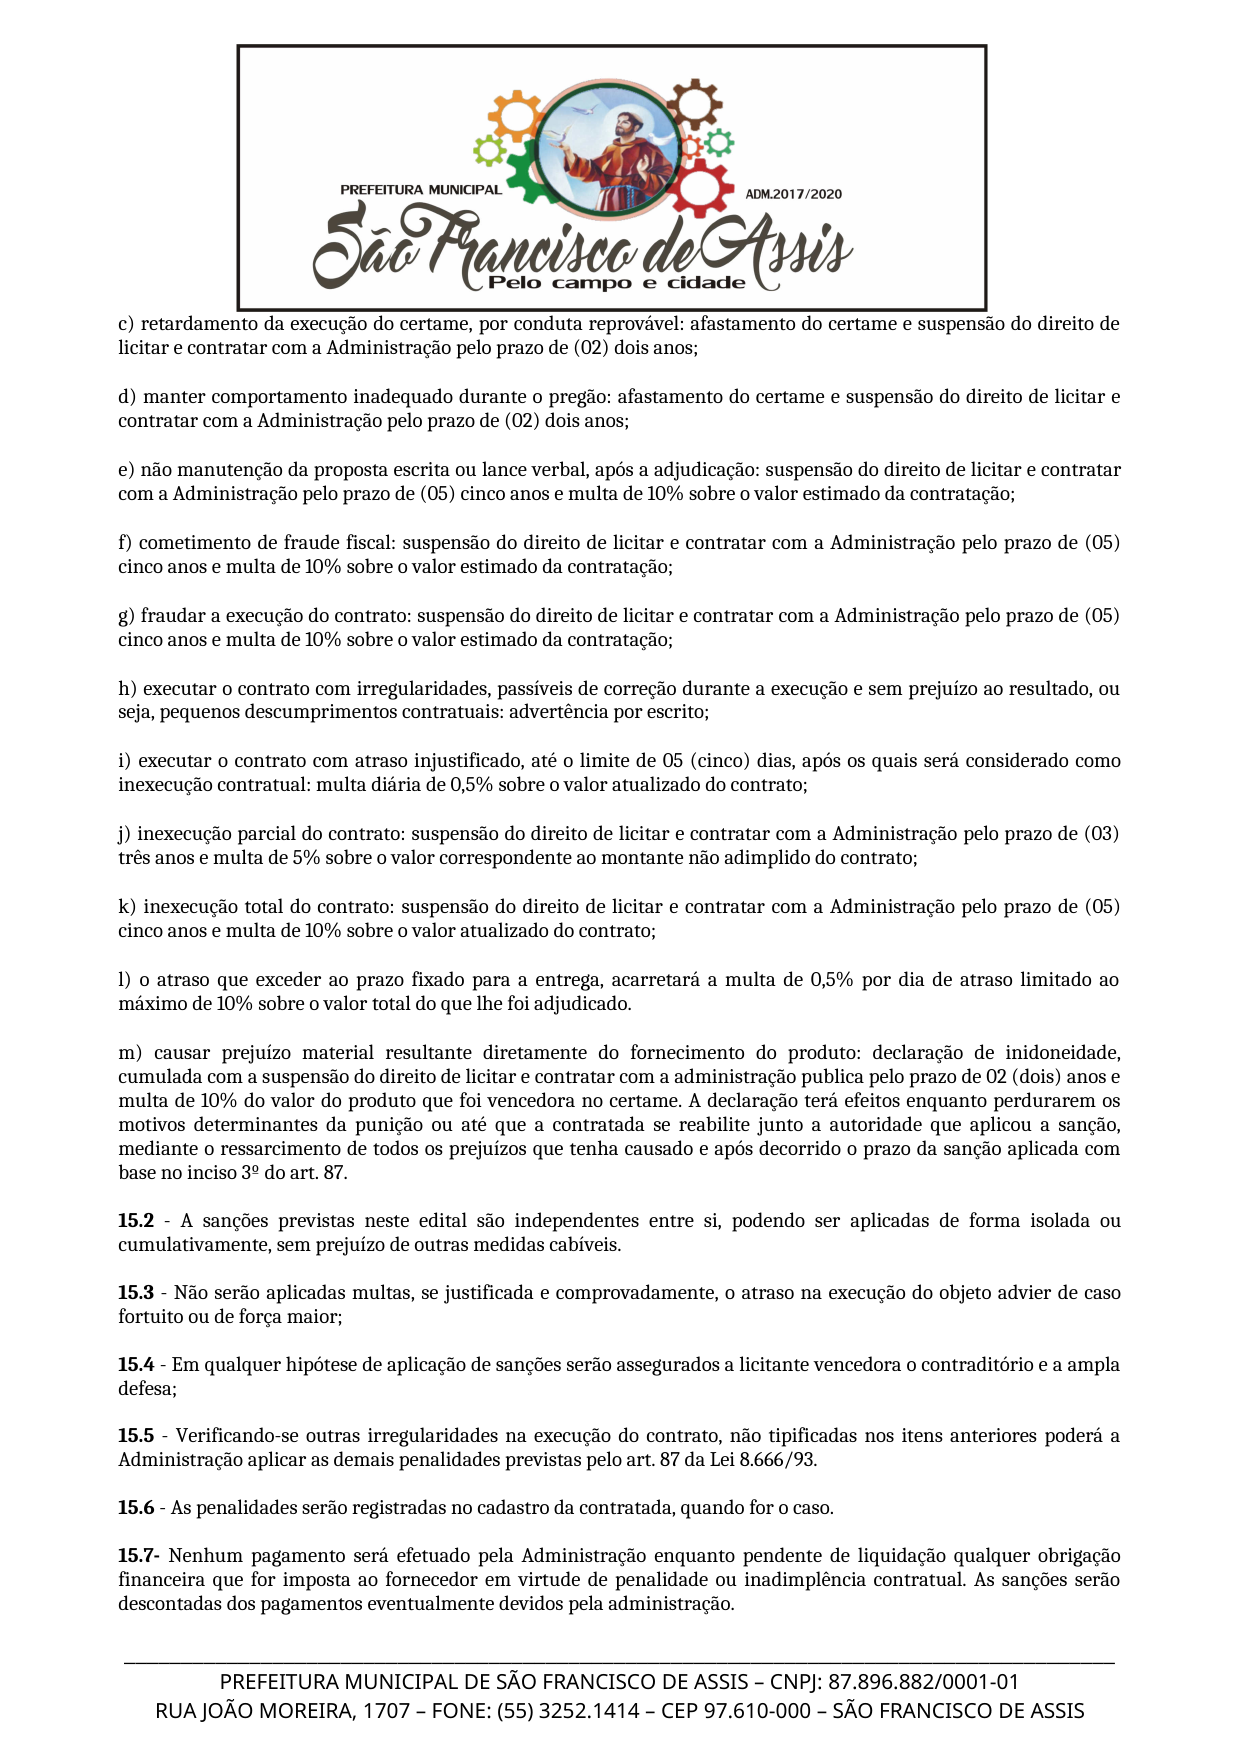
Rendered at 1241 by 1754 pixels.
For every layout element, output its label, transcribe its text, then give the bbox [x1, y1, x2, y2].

text m) causar prejuízo material resultante diretamente do fornecimento do produto: declaração de inidoneidade, cumulada com a suspensão do direito de licitar e contratar com a administração publica pelo prazo de 02 (dois) anos e multa de 10% do valor do produto que foi vencedora no certame. A declaração terá efeitos enquanto perdurarem os motivos determinantes da punição ou até que a contratada se reabilite junto a autoridade que aplicou a sanção, mediante o ressarcimento de todos os prejuízos que tenha causado e após decorrido o prazo da sanção aplicada com base no inciso 3º do art. 87. [118, 1041, 1122, 1184]
text 15.7- Nenhum pagamento será efetuado pela Administração enquanto pendente de liquidação qualquer obrigação financeira que for imposta ao fornecedor em virtude de penalidade ou inadimplência contratual. As sanções serão descontadas dos pagamentos eventualmente devidos pela administração. [118, 1544, 1122, 1616]
text 15.6 - As penalidades serão registradas no cadastro da contratada, quando for o caso. [118, 1496, 1122, 1520]
text i) executar o contrato com atraso injustificado, até o limite de 05 (cinco) dias, após os quais será considerado como inexecução contratual: multa diária de 0,5% sobre o valor atualizado do contrato; [118, 749, 1122, 797]
text 15.3 - Não serão aplicadas multas, se justificada e comprovadamente, o atraso na execução do objeto advier de caso fortuito ou de força maior; [118, 1280, 1122, 1328]
text 15.5 - Verificando-se outras irregularidades na execução do contrato, não tipificadas nos itens anteriores poderá a Administração aplicar as demais penalidades previstas pelo art. 87 da Lei 8.666/93. [118, 1424, 1122, 1472]
text k) inexecução total do contrato: suspensão do direito de licitar e contratar com a Administração pelo prazo de (05) cinco anos e multa de 10% sobre o valor atualizado do contrato; [118, 895, 1122, 943]
text 15.2 - A sanções previstas neste edital são independentes entre si, podendo ser aplicadas de forma isolada ou cumulativamente, sem prejuízo de outras medidas cabíveis. [118, 1208, 1122, 1256]
text g) fraudar a execução do contrato: suspensão do direito de licitar e contratar com a Administração pelo prazo de (05) cinco anos e multa de 10% sobre o valor estimado da contratação; [118, 603, 1122, 651]
text c) retardamento da execução do certame, por conduta reprovável: afastamento do certame e suspensão do direito de licitar e contratar com a Administração pelo prazo de (02) dois anos; [118, 312, 1122, 359]
text d) manter comportamento inadequado durante o pregão: afastamento do certame e suspensão do direito de licitar e contratar com a Administração pelo prazo de (02) dois anos; [118, 384, 1122, 432]
text l) o atraso que exceder ao prazo fixado para a entrega, acarretará a multa de 0,5% por dia de atraso limitado ao máximo de 10% sobre o valor total do que lhe foi adjudicado. [118, 968, 1122, 1016]
text 15.4 - Em qualquer hipótese de aplicação de sanções serão assegurados a licitante vencedora o contraditório e a ampla defesa; [118, 1352, 1122, 1400]
text f) cometimento de fraude fiscal: suspensão do direito de licitar e contratar com a Administração pelo prazo de (05) cinco anos e multa de 10% sobre o valor estimado da contratação; [118, 530, 1122, 578]
text h) executar o contrato com irregularidades, passíveis de correção durante a execução e sem prejuízo ao resultado, ou seja, pequenos descumprimentos contratuais: advertência por escrito; [118, 676, 1122, 724]
text e) não manutenção da proposta escrita ou lance verbal, após a adjudicação: suspensão do direito de licitar e contratar com a Administração pelo prazo de (05) cinco anos e multa de 10% sobre o valor estimado da contratação; [118, 457, 1122, 505]
text j) inexecução parcial do contrato: suspensão do direito de licitar e contratar com a Administração pelo prazo de (03) três anos e multa de 5% sobre o valor correspondente ao montante não adimplido do contrato; [118, 822, 1122, 870]
